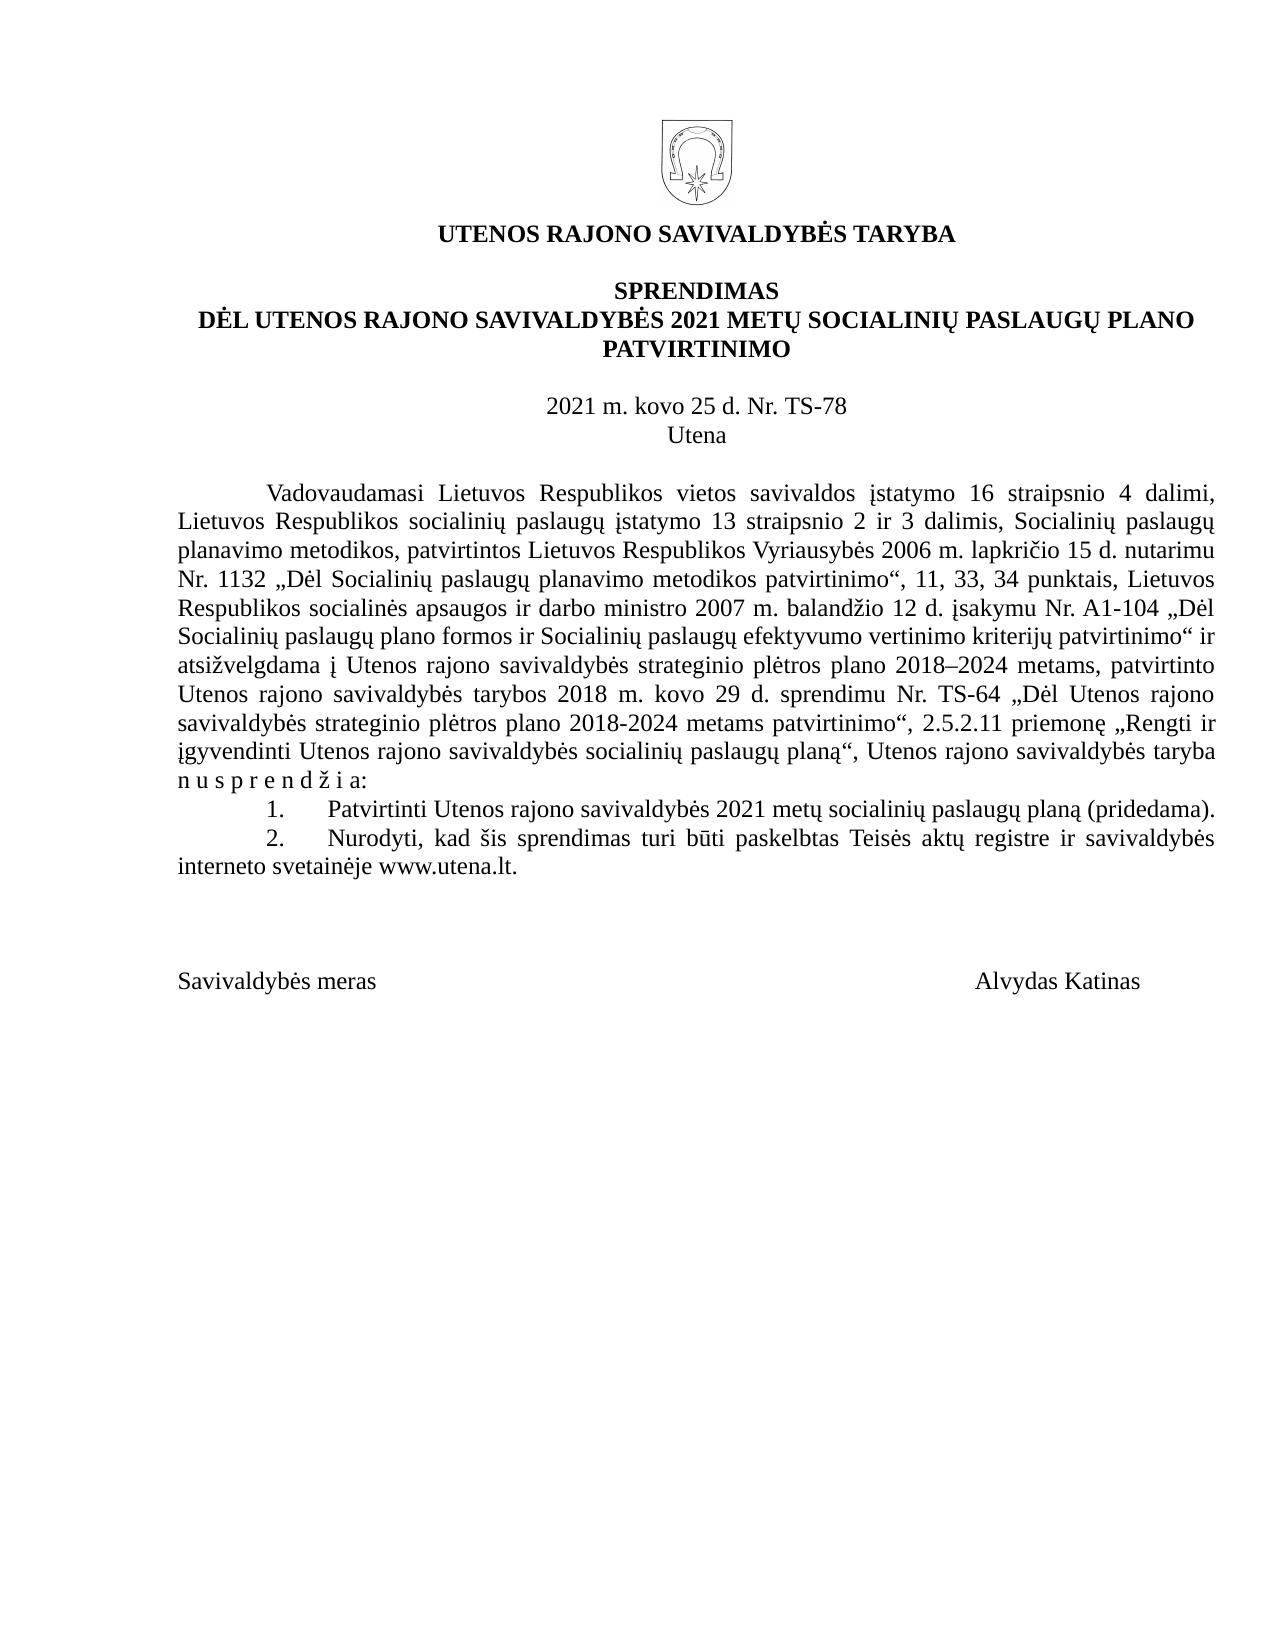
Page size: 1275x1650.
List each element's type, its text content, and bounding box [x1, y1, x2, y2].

text Vadovaudamasi Lietuvos Respublikos vietos savivaldos įstatymo 16 straipsnio 4 dalimi, Lietuvos Respublikos socialinių paslaugų įstatymo 13 straipsnio 2 ir 3 dalimis, Socialinių paslaugų planavimo metodikos, patvirtintos Lietuvos Respublikos Vyriausybės 2006 m. lapkričio 15 d. nutarimu Nr. 1132 „Dėl Socialinių paslaugų planavimo metodikos patvirtinimo“, 11, 33, 34 punktais, Lietuvos Respublikos socialinės apsaugos ir darbo ministro 2007 m. balandžio 12 d. įsakymu Nr. A1-104 „Dėl Socialinių paslaugų plano formos ir Socialinių paslaugų efektyvumo vertinimo kriterijų patvirtinimo“ ir atsižvelgdama į Utenos rajono savivaldybės strateginio plėtros plano 2018–2024 metams, patvirtinto Utenos rajono savivaldybės tarybos 2018 m. kovo 29 d. sprendimu Nr. TS-64 „Dėl Utenos rajono savivaldybės strateginio plėtros plano 2018-2024 metams patvirtinimo“, 2.5.2.11 priemonę „Rengti ir įgyvendinti Utenos rajono savivaldybės socialinių paslaugų planą“, Utenos rajono savivaldybės taryba nusprendžia: [177, 478, 1216, 794]
text Utena [177, 420, 1216, 449]
text 2. Nurodyti, kad šis sprendimas turi būti paskelbtas Teisės aktų registre ir savivaldybės interneto svetainėje www.utena.lt. [177, 823, 1216, 880]
text DĖL UTENOS RAJONO SAVIVALDYBĖS 2021 METŲ SOCIALINIŲ PASLAUGŲ PLANO PATVIRTINIMO [177, 305, 1216, 363]
text 1. Patvirtinti Utenos rajono savivaldybės 2021 metų socialinių paslaugų planą (pridedama). [177, 794, 1216, 823]
text SPRENDIMAS [177, 276, 1216, 305]
text 2021 m. kovo 25 d. Nr. TS-78 [177, 391, 1216, 420]
text UTENOS RAJONO SAVIVALDYBĖS TARYBA [177, 219, 1216, 248]
text Savivaldybės meras Alvydas Katinas [177, 966, 1216, 995]
